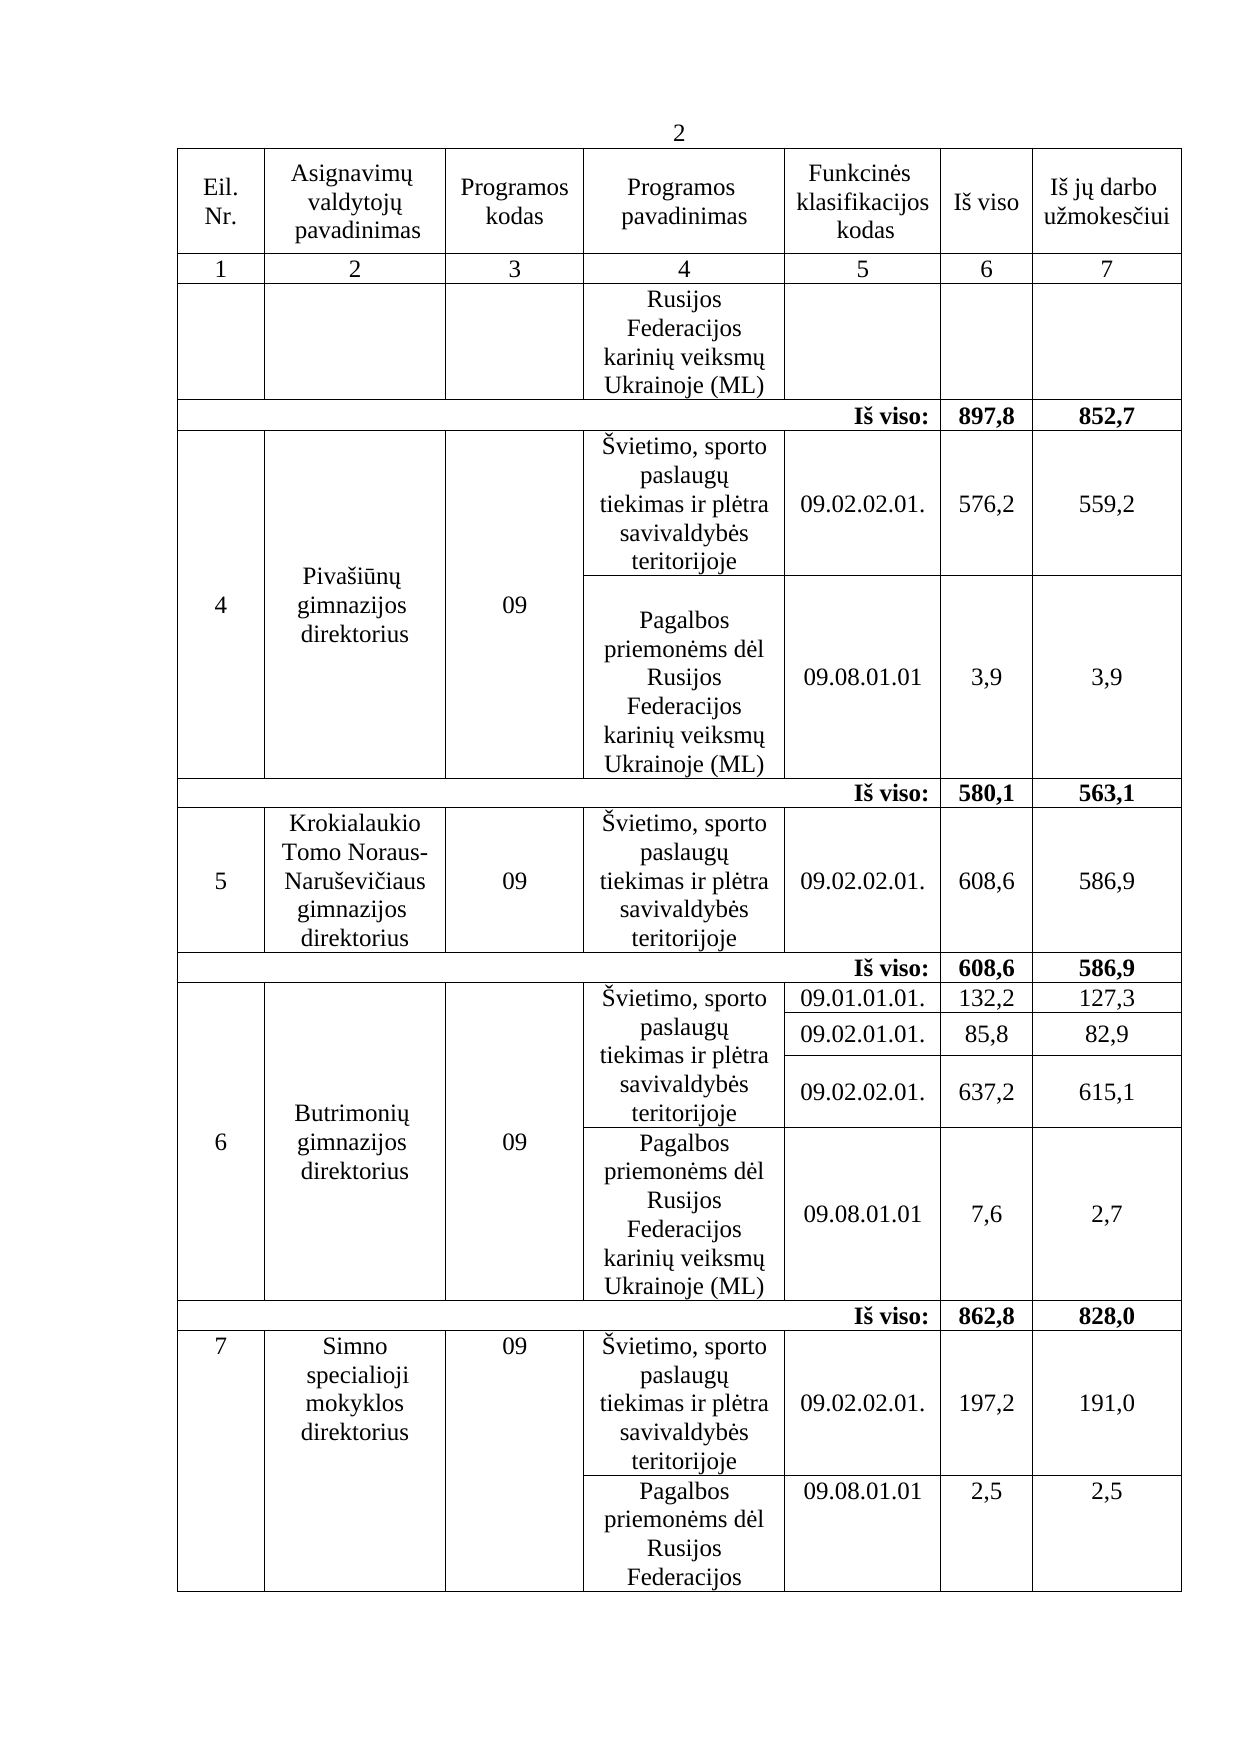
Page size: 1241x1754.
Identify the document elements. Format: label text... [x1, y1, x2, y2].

table_cell [941, 284, 1032, 399]
table_cell Iš viso: [178, 779, 940, 807]
table_cell 09 [446, 983, 583, 1300]
table_cell Pivašiūnų gimnazijos direktorius [265, 431, 445, 777]
table_header Iš viso [941, 149, 1032, 253]
table_cell 132,2 [941, 983, 1032, 1012]
table_cell 85,8 [941, 1013, 1032, 1055]
table_cell 580,1 [941, 779, 1032, 807]
table_cell 5 [178, 808, 264, 952]
table_cell 559,2 [1033, 431, 1181, 575]
table_cell 576,2 [941, 431, 1032, 575]
table_cell Simno specialioji mokyklos direktorius [265, 1331, 445, 1591]
table_cell 2,5 [941, 1476, 1032, 1591]
table_cell 2,7 [1033, 1128, 1181, 1300]
table_cell 1 [178, 254, 264, 283]
table_cell [265, 284, 445, 399]
table_cell [178, 284, 264, 399]
table_cell Švietimo, sporto paslaugų tiekimas ir plėtra savivaldybės teritorijoje [584, 1331, 784, 1475]
table_cell 09.02.01.01. [785, 1013, 940, 1055]
table_cell Pagalbos priemonėms dėl Rusijos Federacijos karinių veiksmų Ukrainoje (ML) [584, 1128, 784, 1300]
table_cell 2,5 [1033, 1476, 1181, 1591]
table_cell 09.02.02.01. [785, 808, 940, 952]
table_cell Švietimo, sporto paslaugų tiekimas ir plėtra savivaldybės teritorijoje [584, 808, 784, 952]
table_cell 615,1 [1033, 1056, 1181, 1127]
table_cell 09 [446, 431, 583, 777]
table_cell 191,0 [1033, 1331, 1181, 1475]
table_cell Butrimonių gimnazijos direktorius [265, 983, 445, 1300]
table_cell 586,9 [1033, 808, 1181, 952]
table_cell 09.02.02.01. [785, 1056, 940, 1127]
table_cell 09.01.01.01. [785, 983, 940, 1012]
table_cell 09.08.01.01 [785, 1476, 940, 1591]
table_cell 586,9 [1033, 953, 1181, 982]
table_cell 7 [178, 1331, 264, 1591]
table_cell 3,9 [1033, 576, 1181, 777]
table_cell 09.02.02.01. [785, 431, 940, 575]
table_cell 2 [265, 254, 445, 283]
table_cell 197,2 [941, 1331, 1032, 1475]
table_cell Iš viso: [178, 400, 940, 430]
table_cell Švietimo, sporto paslaugų tiekimas ir plėtra savivaldybės teritorijoje [584, 431, 784, 575]
table_header Iš jų darbo užmokesčiui [1033, 149, 1181, 253]
table_cell Švietimo, sporto paslaugų tiekimas ir plėtra savivaldybės teritorijoje [584, 983, 784, 1127]
table_header Programos pavadinimas [584, 149, 784, 253]
table_cell [446, 284, 583, 399]
table_cell 09.08.01.01 [785, 1128, 940, 1300]
table_cell 563,1 [1033, 779, 1181, 807]
table_cell 608,6 [941, 953, 1032, 982]
table_header Funkcinės klasifikacijos kodas [785, 149, 940, 253]
table_header Eil. Nr. [178, 149, 264, 253]
table_cell 4 [584, 254, 784, 283]
table_cell 3,9 [941, 576, 1032, 777]
table_cell Krokialaukio Tomo Noraus-Naruševičiaus gimnazijos direktorius [265, 808, 445, 952]
table_cell 7 [1033, 254, 1181, 283]
table_cell 897,8 [941, 400, 1032, 430]
table_cell [1033, 284, 1181, 399]
table_cell 608,6 [941, 808, 1032, 952]
table_cell 09.08.01.01 [785, 576, 940, 777]
table_header Asignavimų valdytojų pavadinimas [265, 149, 445, 253]
table_cell Iš viso: [178, 953, 940, 982]
table_cell 852,7 [1033, 400, 1181, 430]
table_cell 09 [446, 1331, 583, 1591]
table_cell 7,6 [941, 1128, 1032, 1300]
table_cell 862,8 [941, 1301, 1032, 1330]
table_cell 09.02.02.01. [785, 1331, 940, 1475]
table_cell 09 [446, 808, 583, 952]
table_cell 637,2 [941, 1056, 1032, 1127]
table_cell Pagalbos priemonėms dėl Rusijos Federacijos [584, 1476, 784, 1591]
table_cell 82,9 [1033, 1013, 1181, 1055]
table_cell [785, 284, 940, 399]
table_cell 4 [178, 431, 264, 777]
table_header Programos kodas [446, 149, 583, 253]
table_cell 5 [785, 254, 940, 283]
table_cell 127,3 [1033, 983, 1181, 1012]
table_cell Iš viso: [178, 1301, 940, 1330]
table_cell Pagalbos priemonėms dėl Rusijos Federacijos karinių veiksmų Ukrainoje (ML) [584, 576, 784, 777]
table_cell 6 [178, 983, 264, 1300]
table_cell Rusijos Federacijos karinių veiksmų Ukrainoje (ML) [584, 284, 784, 399]
table_cell 3 [446, 254, 583, 283]
table_cell 828,0 [1033, 1301, 1181, 1330]
table_cell 6 [941, 254, 1032, 283]
